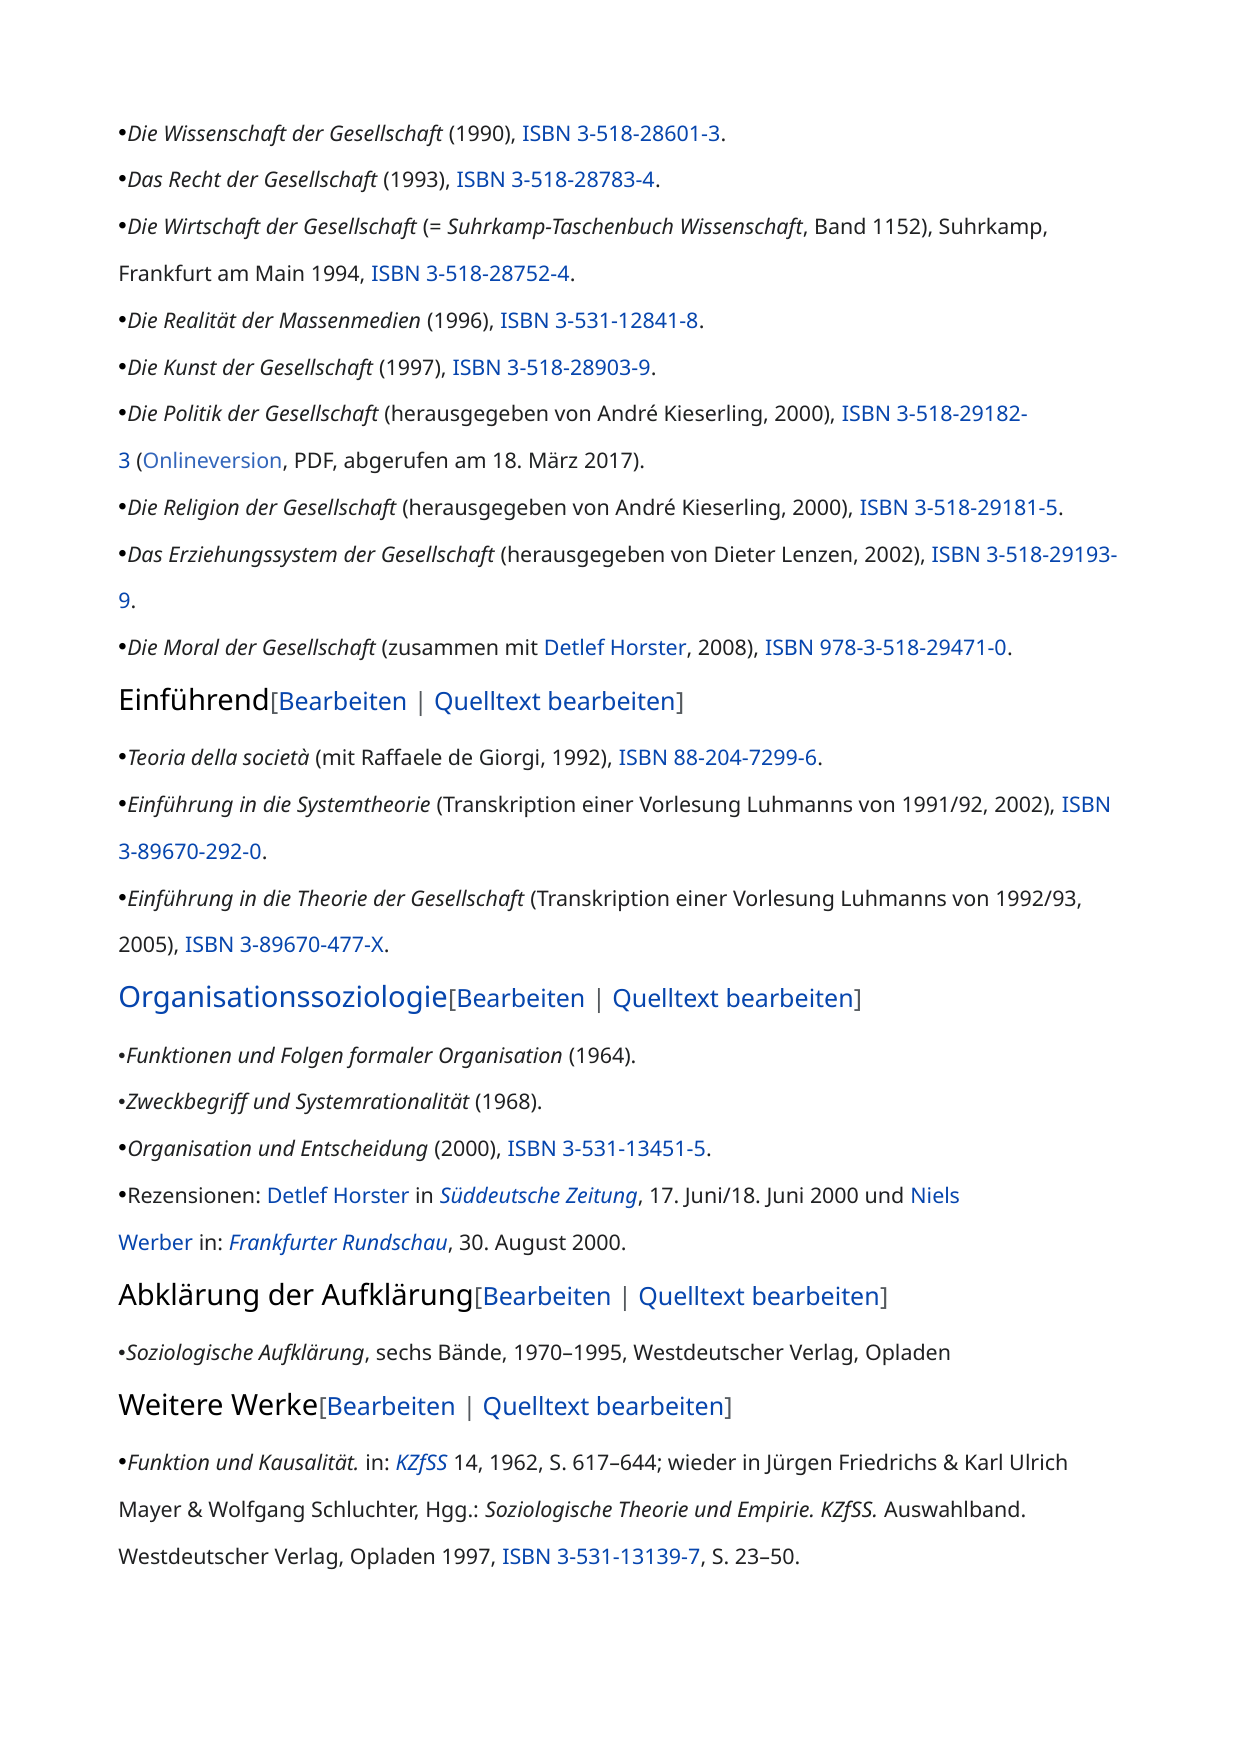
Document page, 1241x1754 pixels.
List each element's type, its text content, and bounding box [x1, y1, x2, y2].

subtitle Weitere Werke[Bearbeiten | Quelltext bearbeiten] [118, 1384, 1122, 1424]
subtitle Organisationssoziologie[Bearbeiten | Quelltext bearbeiten] [118, 977, 1122, 1016]
list Funktion und Kausalität. in: KZfSS 14, 1962, S. 617–644; wieder in Jürgen Friedrichs & Karl Ulrich Mayer & Wolfgang Schluchter, Hgg.: Soziologische Theorie und Empirie. KZfSS. Auswahlband. Westdeutscher Verlag, Opladen 1997, ISBN 3-531-13139-7, S. 23–50. [118, 1448, 1122, 1570]
list Funktionen und Folgen formaler Organisation (1964). [118, 1040, 1122, 1069]
list Die Wirtschaft der Gesellschaft (= Suhrkamp-Taschenbuch Wissenschaft, Band 1152), Suhrkamp, Frankfurt am Main 1994, ISBN 3-518-28752-4. [118, 212, 1122, 288]
list Zweckbegriff und Systemrationalität (1968). [118, 1087, 1122, 1116]
subtitle Abklärung der Aufklärung[Bearbeiten | Quelltext bearbeiten] [118, 1274, 1122, 1314]
list Die Politik der Gesellschaft (herausgegeben von André Kieserling, 2000), ISBN 3-518-29182-3 (Onlineversion, PDF, abgerufen am 18. März 2017). [118, 399, 1122, 475]
list Rezensionen: Detlef Horster in Süddeutsche Zeitung, 17. Juni/18. Juni 2000 und Niels Werber in: Frankfurter Rundschau, 30. August 2000. [118, 1180, 1122, 1256]
list Das Recht der Gesellschaft (1993), ISBN 3-518-28783-4. [118, 165, 1122, 194]
list Die Religion der Gesellschaft (herausgegeben von André Kieserling, 2000), ISBN 3-518-29181-5. [118, 492, 1122, 522]
list Das Erziehungssystem der Gesellschaft (herausgegeben von Dieter Lenzen, 2002), ISBN 3-518-29193-9. [118, 539, 1122, 615]
list Teoria della società (mit Raffaele de Giorgi, 1992), ISBN 88-204-7299-6. [118, 743, 1122, 772]
list Einführung in die Theorie der Gesellschaft (Transkription einer Vorlesung Luhmanns von 1992/93, 2005), ISBN 3-89670-477-X. [118, 883, 1122, 959]
list Einführung in die Systemtheorie (Transkription einer Vorlesung Luhmanns von 1991/92, 2002), ISBN 3-89670-292-0. [118, 789, 1122, 866]
list Die Moral der Gesellschaft (zusammen mit Detlef Horster, 2008), ISBN 978-3-518-29471-0. [118, 633, 1122, 662]
list Soziologische Aufklärung, sechs Bände, 1970–1995, Westdeutscher Verlag, Opladen [118, 1337, 1122, 1367]
list Die Kunst der Gesellschaft (1997), ISBN 3-518-28903-9. [118, 352, 1122, 381]
list Die Wissenschaft der Gesellschaft (1990), ISBN 3-518-28601-3. [118, 118, 1122, 147]
subtitle Einführend[Bearbeiten | Quelltext bearbeiten] [118, 679, 1122, 719]
list Organisation und Entscheidung (2000), ISBN 3-531-13451-5. [118, 1134, 1122, 1163]
list Die Realität der Massenmedien (1996), ISBN 3-531-12841-8. [118, 305, 1122, 334]
